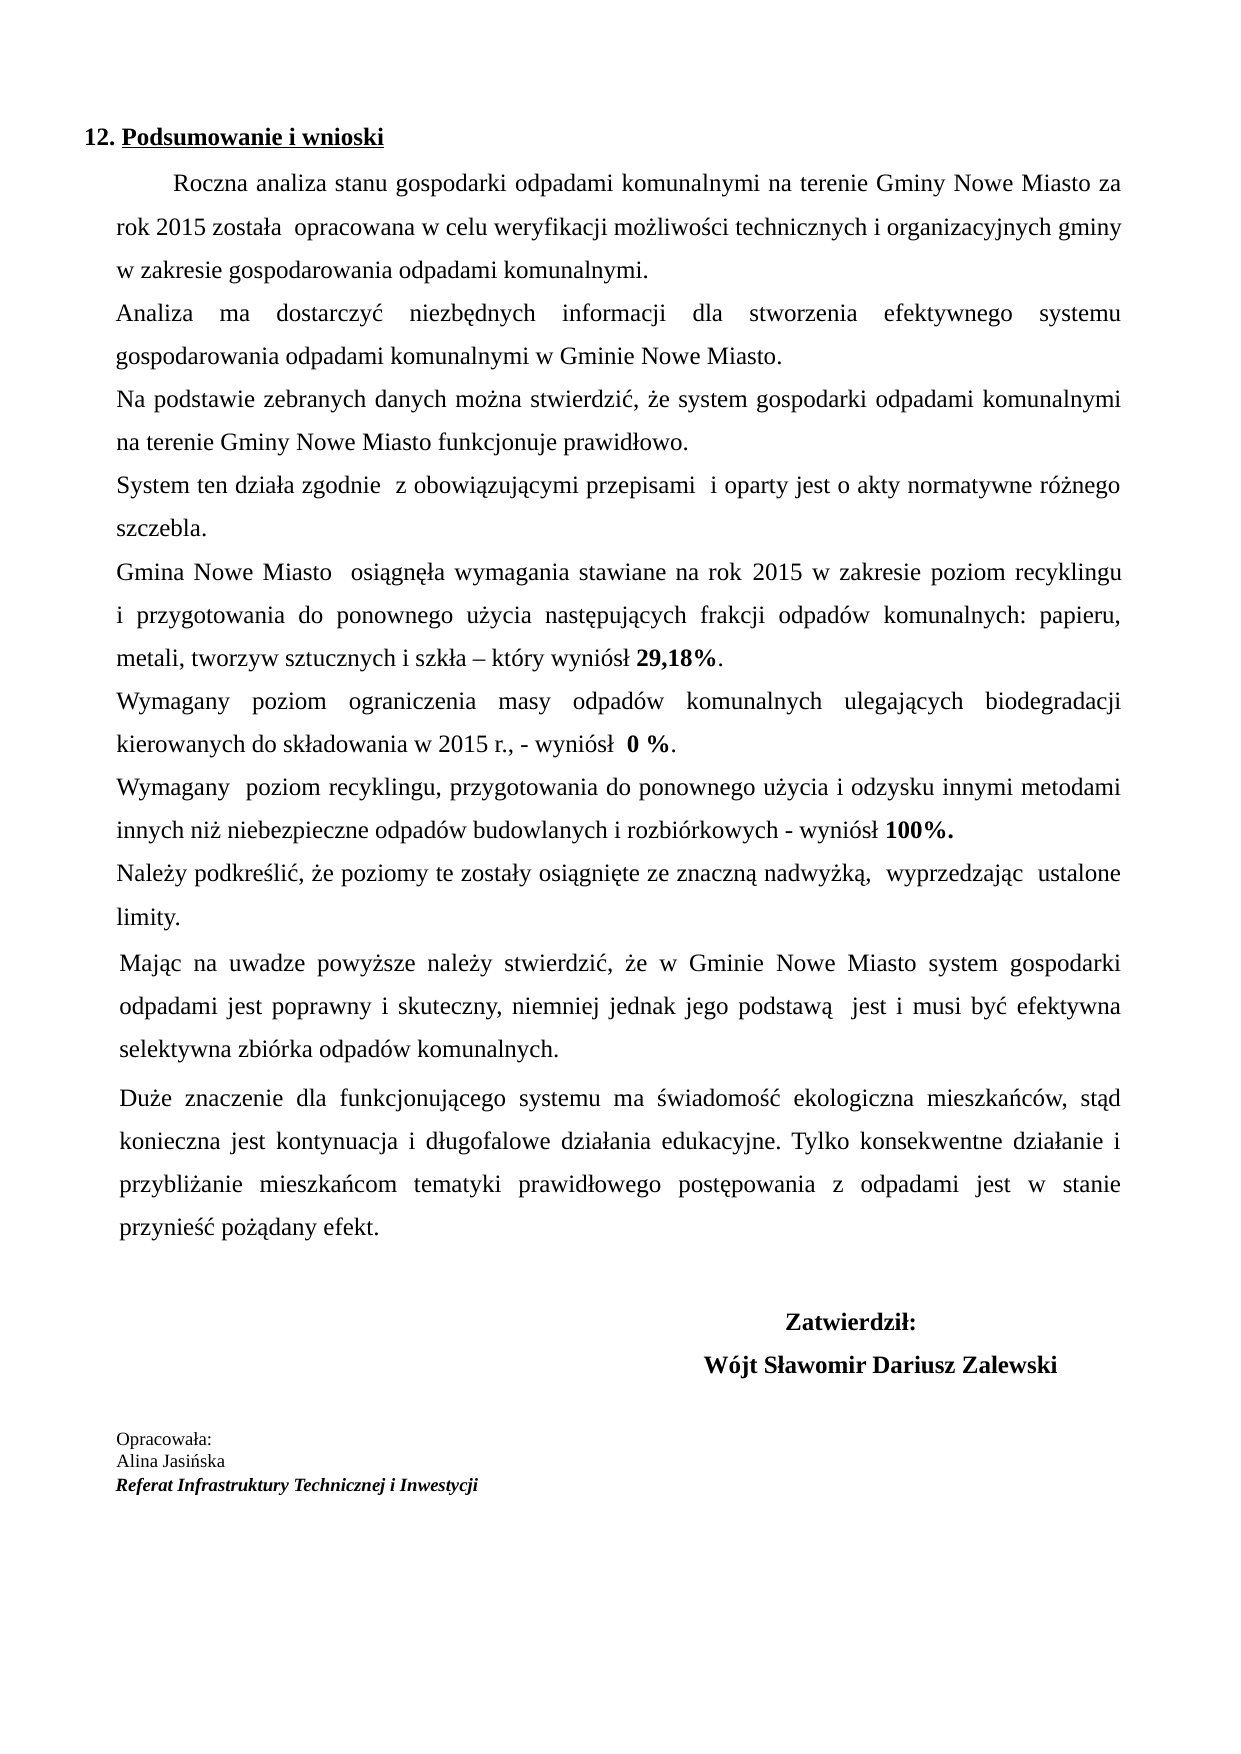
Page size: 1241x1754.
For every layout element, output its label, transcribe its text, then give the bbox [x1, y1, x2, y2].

text Opracowała: [116, 1428, 1122, 1449]
list Duże znaczenie dla funkcjonującego systemu ma świadomość ekologiczna mieszkańców, stąd konieczna jest kontynuacja i długofalowe działania edukacyjne. Tylko konsekwentne działanie i przybliżanie mieszkańcom tematyki prawidłowego postępowania z odpadami jest w stanie przynieść pożądany efekt. [119, 1083, 1122, 1241]
list 12. Podsumowanie i wnioski [77, 118, 1122, 152]
text Wójt Sławomir Dariusz Zalewski [116, 1350, 1122, 1379]
list Na podstawie zebranych danych można stwierdzić, że system gospodarki odpadami komunalnymi na terenie Gminy Nowe Miasto funkcjonuje prawidłowo. [115, 384, 1122, 456]
list Gmina Nowe Miasto osiągnęła wymagania stawiane na rok 2015 w zakresie poziom recyklingu i przygotowania do ponownego użycia następujących frakcji odpadów komunalnych: papieru, metali, tworzyw sztucznych i szkła – który wyniósł 29,18%. [115, 557, 1122, 672]
list Wymagany poziom recyklingu, przygotowania do ponownego użycia i odzysku innymi metodami innych niż niebezpieczne odpadów budowlanych i rozbiórkowych - wyniósł 100%. [115, 772, 1122, 844]
list Mając na uwadze powyższe należy stwierdzić, że w Gminie Nowe Miasto system gospodarki odpadami jest poprawny i skuteczny, niemniej jednak jego podstawą jest i musi być efektywna selektywna zbiórka odpadów komunalnych. [119, 948, 1122, 1063]
text Zatwierdził: [116, 1307, 1122, 1336]
list Referat Infrastruktury Technicznej i Inwestycji [115, 1474, 1122, 1496]
list System ten działa zgodnie z obowiązującymi przepisami i oparty jest o akty normatywne różnego szczebla. [115, 470, 1122, 542]
list Należy podkreślić, że poziomy te zostały osiągnięte ze znaczną nadwyżką, wyprzedzając ustalone limity. [115, 858, 1122, 930]
list Wymagany poziom ograniczenia masy odpadów komunalnych ulegających biodegradacji kierowanych do składowania w 2015 r., - wyniósł 0 %. [115, 686, 1122, 758]
list Analiza ma dostarczyć niezbędnych informacji dla stworzenia efektywnego systemu gospodarowania odpadami komunalnymi w Gminie Nowe Miasto. [115, 298, 1122, 370]
text Alina Jasińska [116, 1449, 1122, 1471]
list Roczna analiza stanu gospodarki odpadami komunalnymi na terenie Gminy Nowe Miasto za rok 2015 została opracowana w celu weryfikacji możliwości technicznych i organizacyjnych gminy w zakresie gospodarowania odpadami komunalnymi. [115, 168, 1122, 283]
